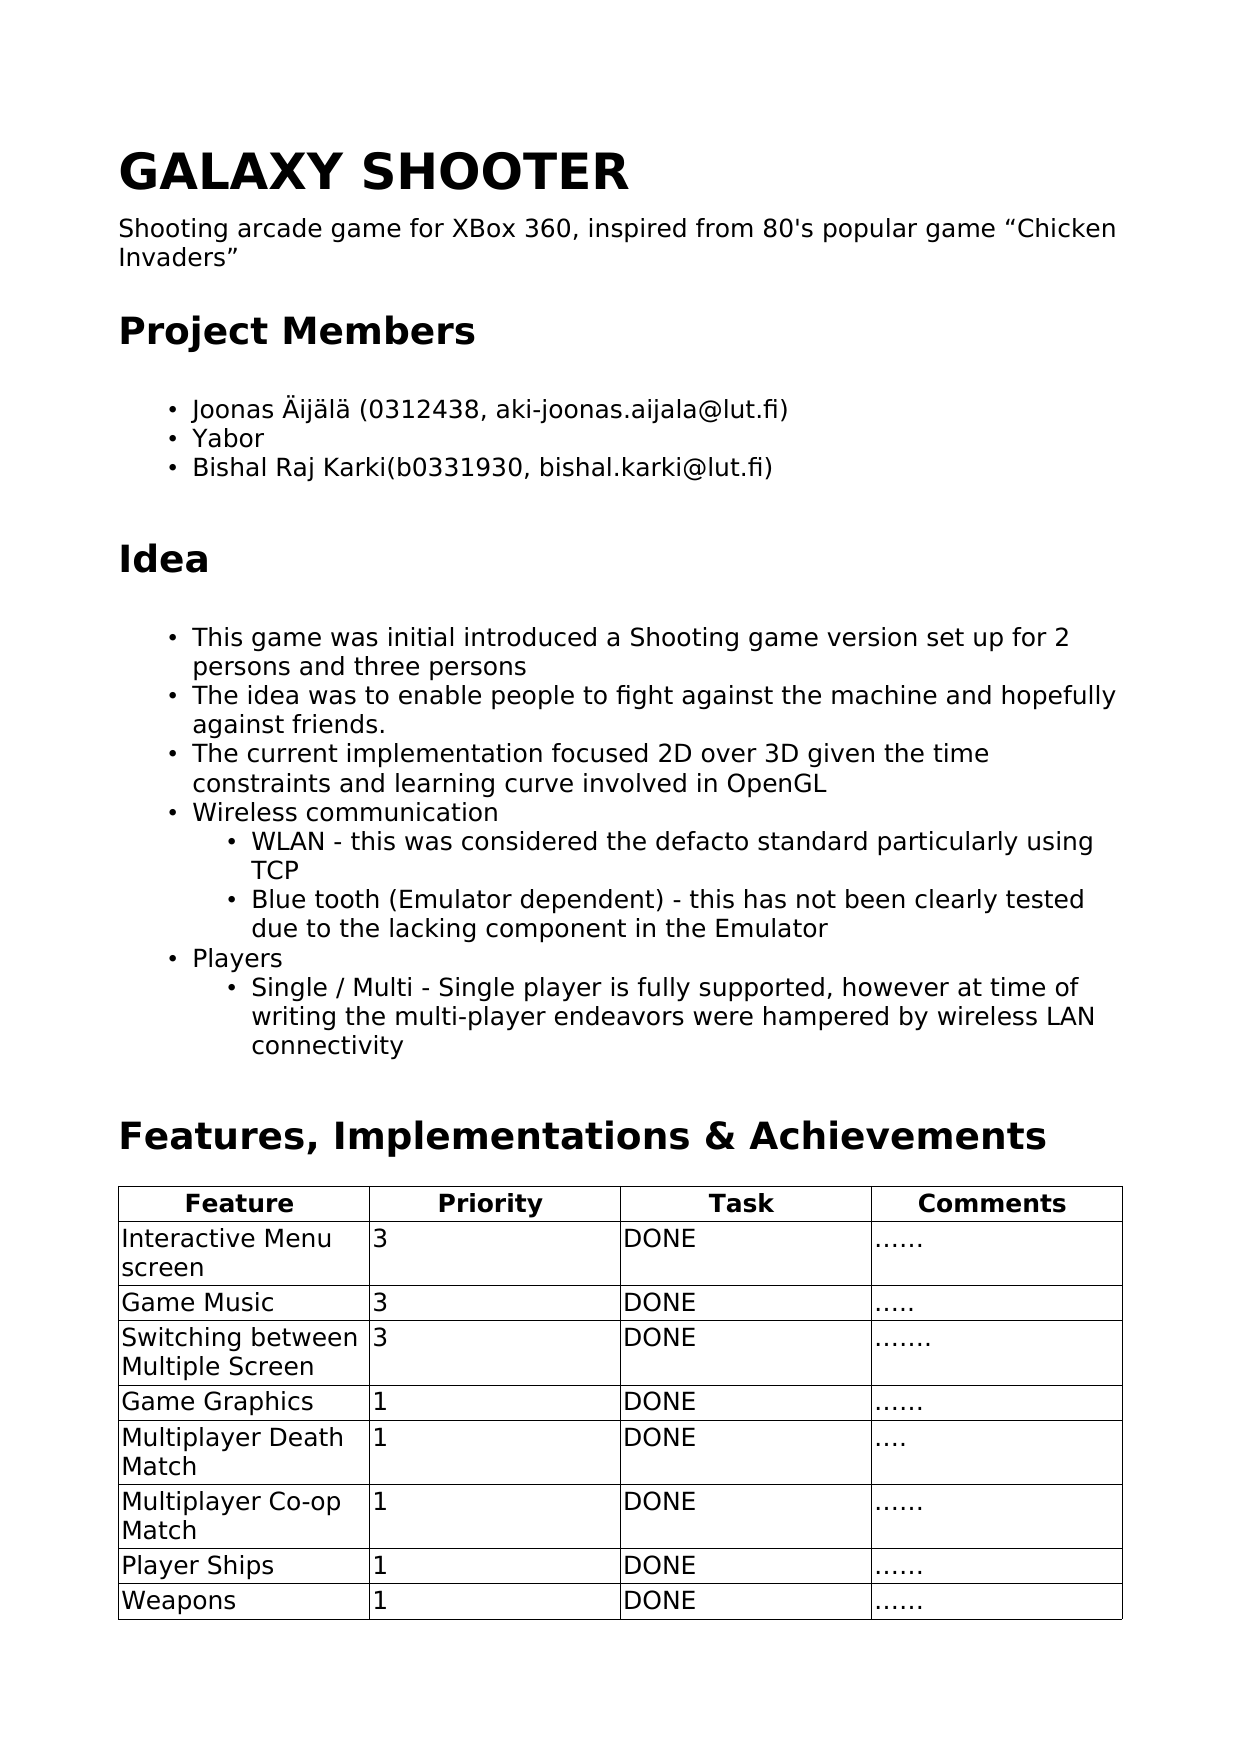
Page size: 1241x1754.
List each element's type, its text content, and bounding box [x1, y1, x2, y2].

table_header Task [621, 1187, 871, 1221]
table_cell Multiplayer Co-op Match [119, 1485, 369, 1548]
text Shooting arcade game for XBox 360, inspired from 80's popular game “Chicken Invaders” [118, 214, 1122, 272]
table_cell Game Graphics [119, 1386, 369, 1420]
table_cell 1 [370, 1584, 620, 1618]
subtitle Idea [118, 537, 1122, 581]
table_cell 1 [370, 1549, 620, 1583]
list Yabor [177, 424, 1122, 454]
table_cell ….. [872, 1286, 1122, 1320]
subtitle Features, Implementations & Achievements [118, 1115, 1122, 1158]
list Players [177, 944, 1122, 973]
list The current implementation focused 2D over 3D given the time constraints and learning curve involved in OpenGL [177, 739, 1122, 798]
table_header Feature [119, 1187, 369, 1221]
table_cell ……. [872, 1321, 1122, 1384]
subtitle Project Members [118, 310, 1122, 353]
list Single / Multi - Single player is fully supported, however at time of writing the multi-player endeavors were hampered by wireless LAN connectivity [236, 973, 1122, 1060]
table_header Priority [370, 1187, 620, 1221]
table_cell 1 [370, 1421, 620, 1484]
list Wireless communication [177, 798, 1122, 827]
table_cell 1 [370, 1386, 620, 1420]
table_cell …… [872, 1485, 1122, 1548]
table_cell …… [872, 1386, 1122, 1420]
list Joonas Äijälä (0312438, aki-joonas.aijala@lut.fi) [177, 395, 1122, 424]
table_cell DONE [621, 1549, 871, 1583]
table_cell 3 [370, 1286, 620, 1320]
table_cell …… [872, 1222, 1122, 1285]
list Blue tooth (Emulator dependent) - this has not been clearly tested due to the lacking component in the Emulator [236, 885, 1122, 944]
table_header Comments [872, 1187, 1122, 1221]
table_cell 1 [370, 1485, 620, 1548]
table_cell Interactive Menu screen [119, 1222, 369, 1285]
list WLAN - this was considered the defacto standard particularly using TCP [236, 827, 1122, 885]
table_cell DONE [621, 1321, 871, 1384]
table_cell …… [872, 1549, 1122, 1583]
table_cell Switching between Multiple Screen [119, 1321, 369, 1384]
table_cell Multiplayer Death Match [119, 1421, 369, 1484]
list Bishal Raj Karki(b0331930, bishal.karki@lut.fi) [177, 454, 1122, 483]
table_cell DONE [621, 1421, 871, 1484]
table_cell …… [872, 1584, 1122, 1618]
table_cell DONE [621, 1584, 871, 1618]
table_cell Weapons [119, 1584, 369, 1618]
table_cell DONE [621, 1286, 871, 1320]
subtitle GALAXY SHOOTER [118, 143, 1122, 201]
table_cell DONE [621, 1386, 871, 1420]
list The idea was to enable people to fight against the machine and hopefully against friends. [177, 681, 1122, 739]
table_cell DONE [621, 1222, 871, 1285]
list This game was initial introduced a Shooting game version set up for 2 persons and three persons [177, 623, 1122, 681]
table_cell Player Ships [119, 1549, 369, 1583]
table_cell DONE [621, 1485, 871, 1548]
table_cell 3 [370, 1321, 620, 1384]
table_cell 3 [370, 1222, 620, 1285]
table_cell Game Music [119, 1286, 369, 1320]
table_cell …. [872, 1421, 1122, 1484]
